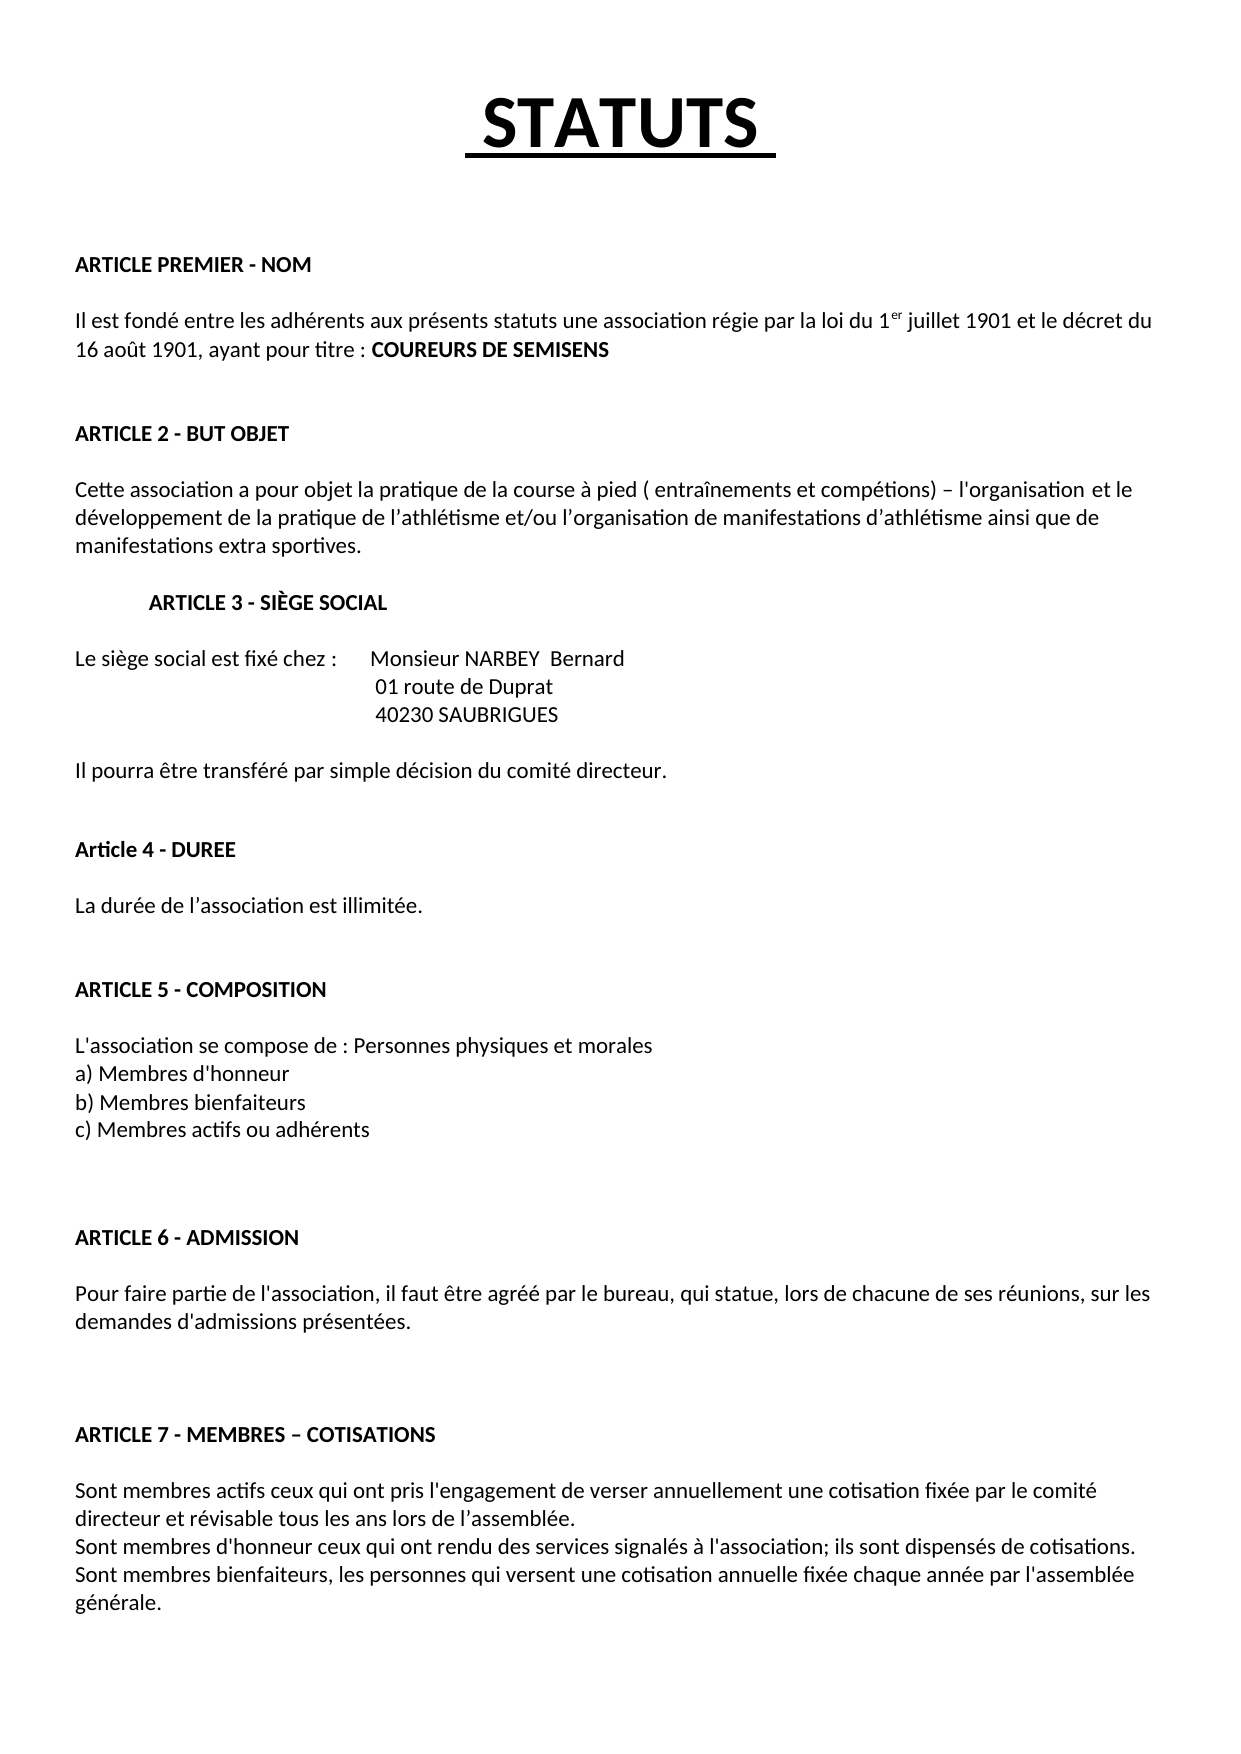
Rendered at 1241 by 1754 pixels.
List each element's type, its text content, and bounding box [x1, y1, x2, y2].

text ARTICLE 6 - ADMISSION Pour faire partie de l'association, il faut être agréé par le bureau, qui statue, lors de chacune de ses réunions, sur les demandes d'admissions présentées. [75, 1195, 1165, 1364]
text Il pourra être transféré par simple décision du comité directeur. [75, 756, 1165, 784]
text Article 4 - DUREE [75, 784, 1165, 863]
text ARTICLE 2 - BUT OBJET Cette association a pour objet la pratique de la course à pied ( entraînements et compétions) – l'organisation et le développement de la pratique de l’athlétisme et/ou l’organisation de manifestations d’athlétisme ainsi que de manifestations extra sportives. [75, 391, 1165, 588]
text ARTICLE 3 - SIÈGE SOCIAL Le siège social est fixé chez : Monsieur NARBEY Bernard [75, 588, 1165, 672]
text ARTICLE 7 - MEMBRES – COTISATIONS Sont membres actifs ceux qui ont pris l'engagement de verser annuellement une cotisation fixée par le comité directeur et révisable tous les ans lors de l’assemblée. Sont membres d'honneur ceux qui ont rendu des services signalés à l'association; ils sont dispensés de cotisations. Sont membres bienfaiteurs, les personnes qui versent une cotisation annuelle fixée chaque année par l'assemblée générale. [75, 1392, 1165, 1645]
text 01 route de Duprat [296, 672, 1165, 700]
text STATUTS [75, 75, 1165, 167]
text ARTICLE PREMIER - NOM Il est fondé entre les adhérents aux présents statuts une association régie par la loi du 1er juillet 1901 et le décret du 16 août 1901, ayant pour titre : COUREURS DE SEMISENS [75, 251, 1165, 391]
text La durée de l’association est illimitée. ARTICLE 5 - COMPOSITION L'association se compose de : Personnes physiques et morales a) Membres d'honneur b) Membres bienfaiteurs c) Membres actifs ou adhérents [75, 891, 1165, 1195]
text 40230 SAUBRIGUES [296, 700, 1165, 728]
